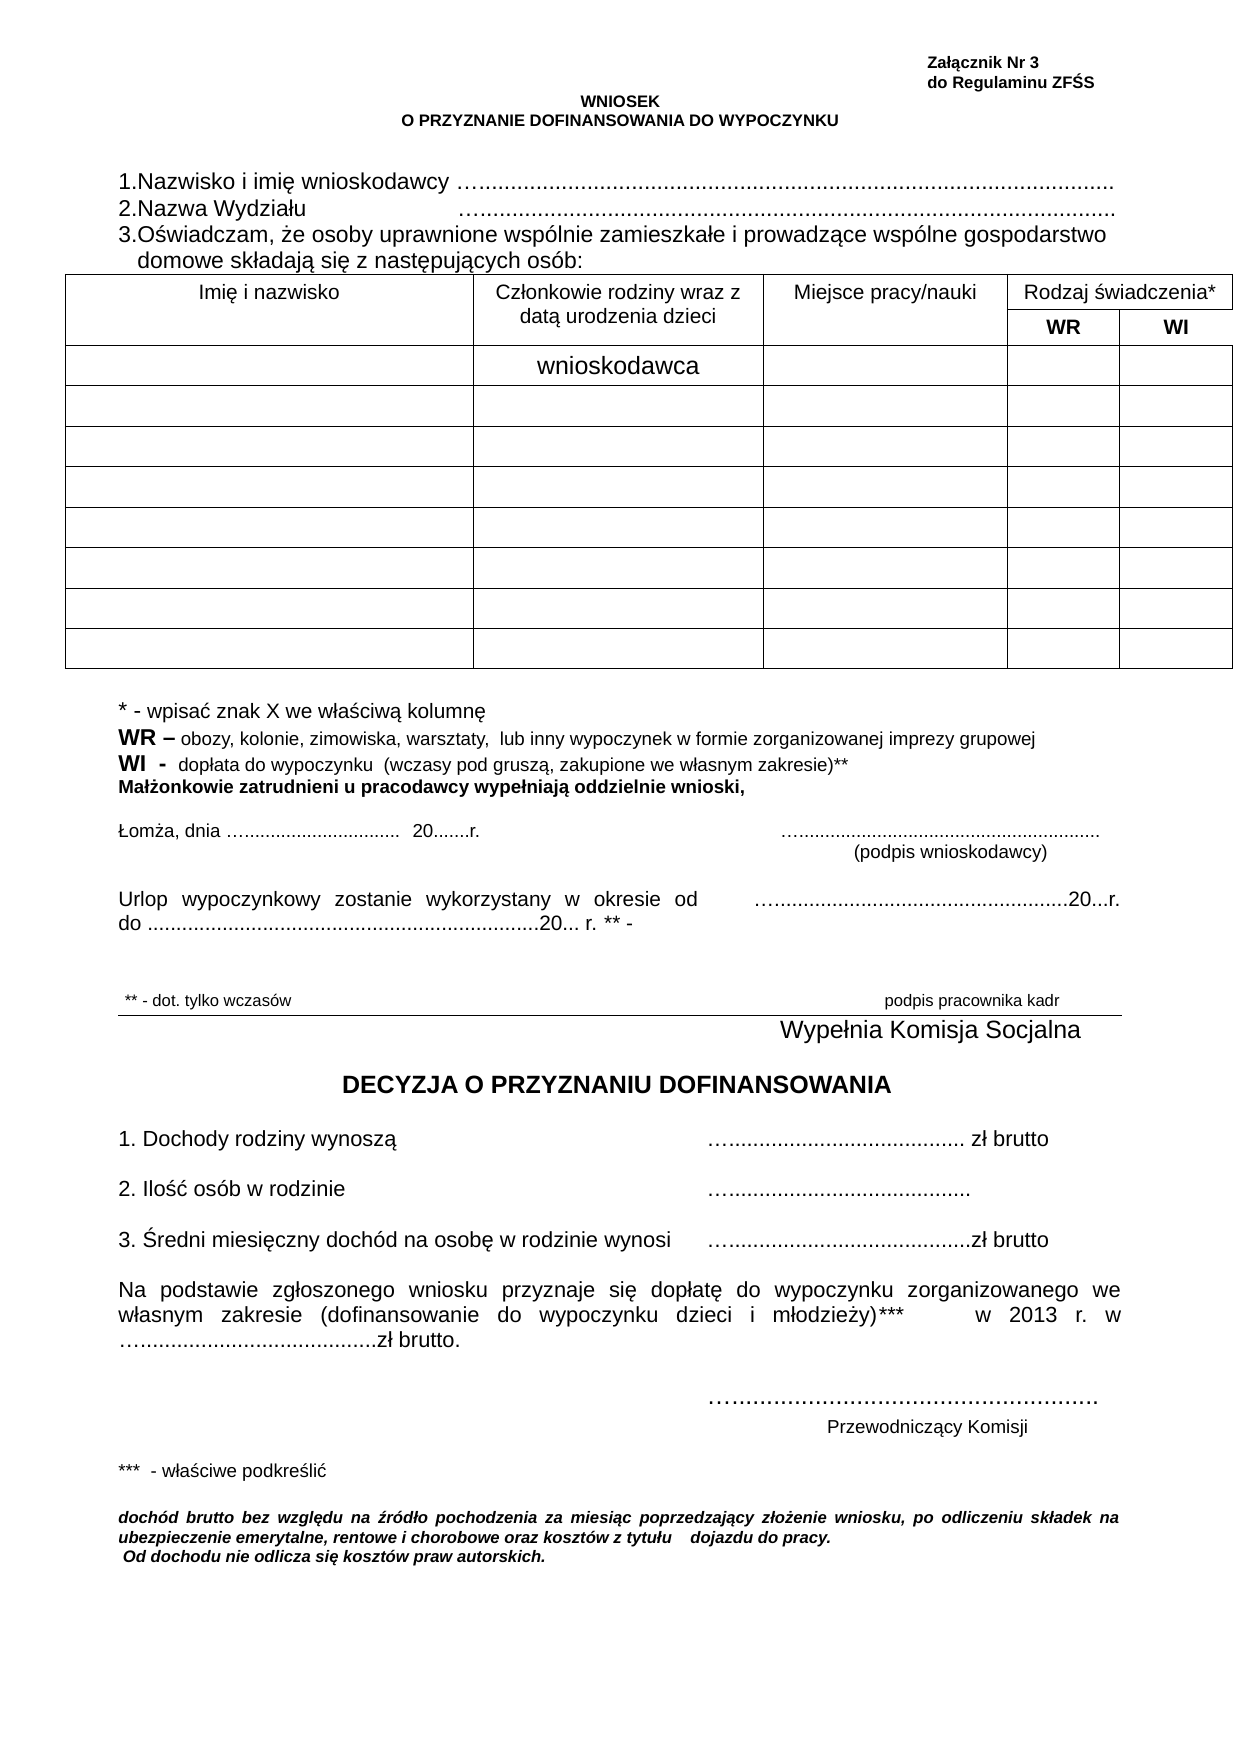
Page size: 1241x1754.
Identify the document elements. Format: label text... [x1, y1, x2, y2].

table_header Rodzaj świadczenia* [1008, 275, 1232, 309]
text Przewodniczący Komisji [118, 1410, 1122, 1439]
table_cell [66, 427, 473, 466]
table_cell [1008, 548, 1119, 587]
text DECYZJA O PRZYZNANIU DOFINANSOWANIA [118, 1071, 1122, 1099]
text …..................................................... [118, 1352, 1122, 1410]
table_cell [1008, 346, 1119, 385]
table_cell [66, 346, 473, 385]
table_cell [764, 386, 1007, 426]
table_cell [66, 467, 473, 507]
table_cell [764, 589, 1007, 628]
table_cell [1008, 508, 1119, 547]
table_cell [66, 548, 473, 587]
text do Regulaminu ZFŚS [118, 72, 1122, 92]
text WNIOSEK [118, 92, 1122, 111]
text ** - dot. tylko wczasów podpis pracownika kadr [118, 985, 1122, 1015]
table_cell [1120, 589, 1232, 628]
table_cell [1008, 589, 1119, 628]
table_cell [764, 427, 1007, 466]
table_header Imię i nazwisko [66, 275, 473, 345]
table_cell [474, 467, 763, 507]
table_cell [1120, 467, 1232, 507]
text Urlop wypoczynkowy zostanie wykorzystany w okresie od …...................................................20...r. do ....................................................................20... r. ** - [118, 886, 1122, 934]
table_cell [764, 467, 1007, 507]
table_cell [474, 629, 763, 668]
table_cell [1008, 467, 1119, 507]
table_cell [1008, 386, 1119, 426]
table_cell [1120, 427, 1232, 466]
table_cell [474, 427, 763, 466]
table_cell wnioskodawca [474, 346, 763, 385]
table_cell [1008, 629, 1119, 668]
table_cell [1120, 508, 1232, 547]
table_cell [474, 508, 763, 547]
text Na podstawie zgłoszonego wniosku przyznaje się dopłatę do wypoczynku zorganizowanego we własnym zakresie (dofinansowanie do wypoczynku dzieci i młodzieży)*** w 2013 r. w ….......................................zł brutto. [118, 1277, 1122, 1352]
table_cell [1120, 629, 1232, 668]
text domowe składają się z następujących osób: [118, 247, 1122, 274]
table_header Miejsce pracy/nauki [764, 275, 1007, 345]
text WI - dopłata do wypoczynku (wczasy pod gruszą, zakupione we własnym zakresie)** [118, 750, 1122, 776]
table_cell [474, 589, 763, 628]
table_cell [764, 508, 1007, 547]
text WR – obozy, kolonie, zimowiska, warsztaty, lub inny wypoczynek w formie zorganizowanej imprezy grupowej [118, 723, 1122, 750]
table_cell [474, 548, 763, 587]
table_cell [66, 589, 473, 628]
text Załącznik Nr 3 [118, 48, 1122, 72]
table_cell [764, 346, 1007, 385]
table_cell WI [1120, 310, 1232, 345]
text Wypełnia Komisja Socjalna [118, 1016, 1122, 1044]
table_cell [474, 386, 763, 426]
table_cell [1120, 386, 1232, 426]
text Małżonkowie zatrudnieni u pracodawcy wypełniają oddzielnie wnioski, [118, 776, 1122, 798]
text 2.Nazwa Wydziału ….................................................................................................... [118, 194, 1122, 221]
text 1.Nazwisko i imię wnioskodawcy ….................................................................................................... [118, 168, 1122, 194]
table_cell [1120, 548, 1232, 587]
text Od dochodu nie odlicza się kosztów praw autorskich. [118, 1547, 1122, 1566]
table_cell [1008, 427, 1119, 466]
text (podpis wnioskodawcy) [118, 841, 1122, 862]
table_cell [66, 386, 473, 426]
text * - wpisać znak X we właściwą kolumnę [118, 697, 1122, 723]
table_header Członkowie rodziny wraz z datą urodzenia dzieci [474, 275, 763, 345]
text 3.Oświadczam, że osoby uprawnione wspólnie zamieszkałe i prowadzące wspólne gospodarstwo [118, 221, 1122, 247]
text 1. Dochody rodziny wynoszą …....................................... zł brutto [118, 1126, 1122, 1151]
text dochód brutto bez względu na źródło pochodzenia za miesiąc poprzedzający złożenie wniosku, po odliczeniu składek na ubezpieczenie emerytalne, rentowe i chorobowe oraz kosztów z tytułu dojazdu do pracy. [118, 1508, 1122, 1547]
table_cell WR [1008, 310, 1119, 345]
table_cell [66, 508, 473, 547]
table_cell [1120, 346, 1232, 385]
table_cell [764, 629, 1007, 668]
table_cell [66, 629, 473, 668]
table_cell [764, 548, 1007, 587]
text Łomża, dnia ….............................. 20.......r. ….......................................................... [118, 819, 1122, 841]
text *** - właściwe podkreślić [118, 1460, 1122, 1482]
text O PRZYZNANIE DOFINANSOWANIA DO WYPOCZYNKU [118, 111, 1122, 130]
text 3. Średni miesięczny dochód na osobę w rodzinie wynosi …........................................zł brutto [118, 1226, 1122, 1252]
text 2. Ilość osób w rodzinie …........................................ [118, 1176, 1122, 1201]
